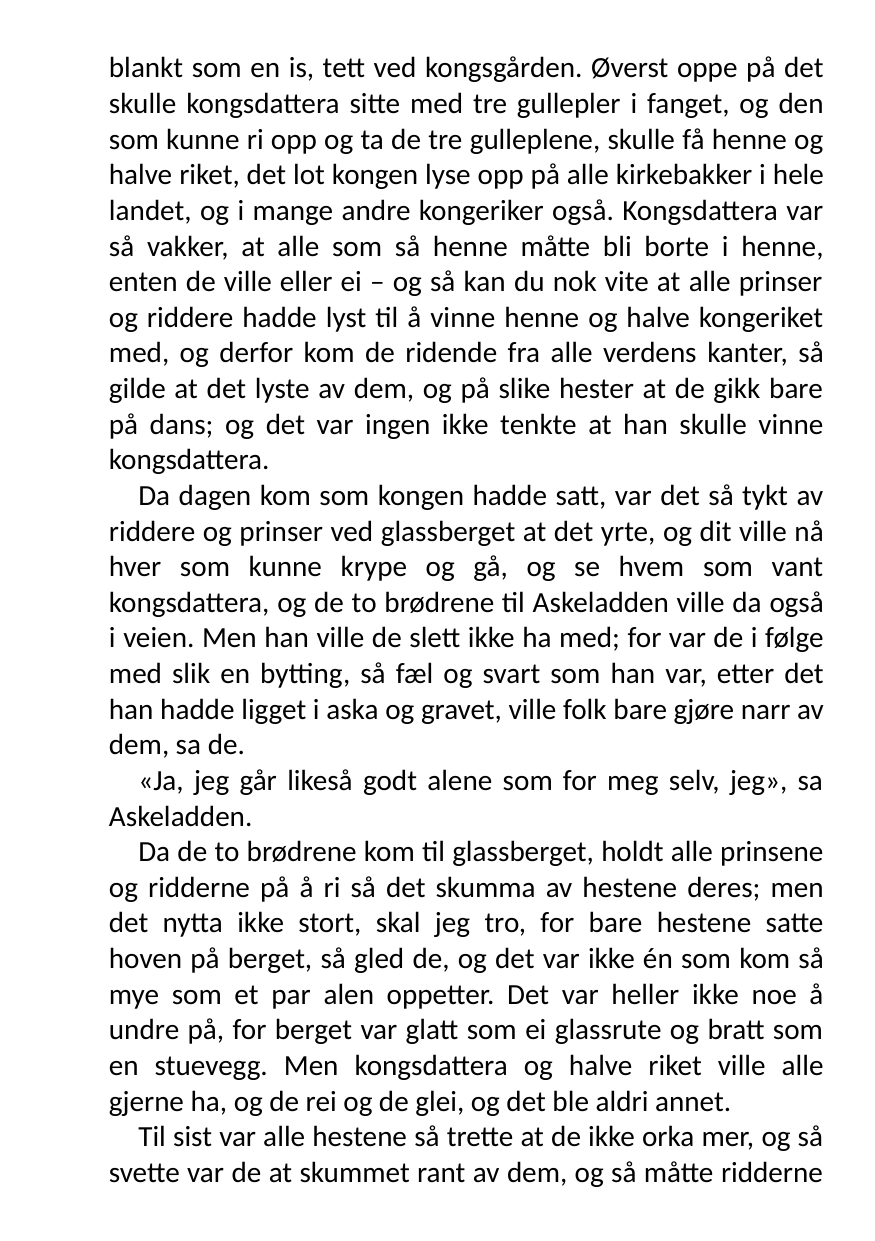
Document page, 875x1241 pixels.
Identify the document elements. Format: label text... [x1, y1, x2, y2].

text Da de to brødrene kom til glassberget, holdt alle prinsene og ridderne på å ri så det skumma av hestene deres; men det nytta ikke stort, skal jeg tro, for bare hestene satte hoven på berget, så gled de, og det var ikke én som kom så mye som et par alen oppetter. Det var heller ikke noe å undre på, for berget var glatt som ei glassrute og bratt som en stuevegg. Men kongsdattera og halve riket ville alle gjerne ha, og de rei og de glei, og det ble aldri annet. [109, 833, 824, 1118]
text Da dagen kom som kongen hadde satt, var det så tykt av riddere og prinser ved glassberget at det yrte, og dit ville nå hver som kunne krype og gå, og se hvem som vant kongsdattera, og de to brødrene til Askeladden ville da også i veien. Men han ville de slett ikke ha med; for var de i følge med slik en bytting, så fæl og svart som han var, etter det han hadde ligget i aska og gravet, ville folk bare gjøre narr av dem, sa de. [109, 477, 824, 762]
text «Ja, jeg går likeså godt alene som for meg selv, jeg», sa Askeladden. [109, 762, 824, 833]
text Til sist var alle hestene så trette at de ikke orka mer, og så svette var de at skummet rant av dem, og så måtte ridderne [109, 1118, 824, 1189]
text blankt som en is, tett ved kongsgården. Øverst oppe på det skulle kongsdattera sitte med tre gullepler i fanget, og den som kunne ri opp og ta de tre gulleplene, skulle få henne og halve riket, det lot kongen lyse opp på alle kirkebakker i hele landet, og i mange andre kongeriker også. Kongsdattera var så vakker, at alle som så henne måtte bli borte i henne, enten de ville eller ei – og så kan du nok vite at alle prinser og riddere hadde lyst til å vinne henne og halve kongeriket med, og derfor kom de ridende fra alle verdens kanter, så gilde at det lyste av dem, og på slike hester at de gikk bare på dans; og det var ingen ikke tenkte at han skulle vinne kongsdattera. [109, 49, 824, 477]
